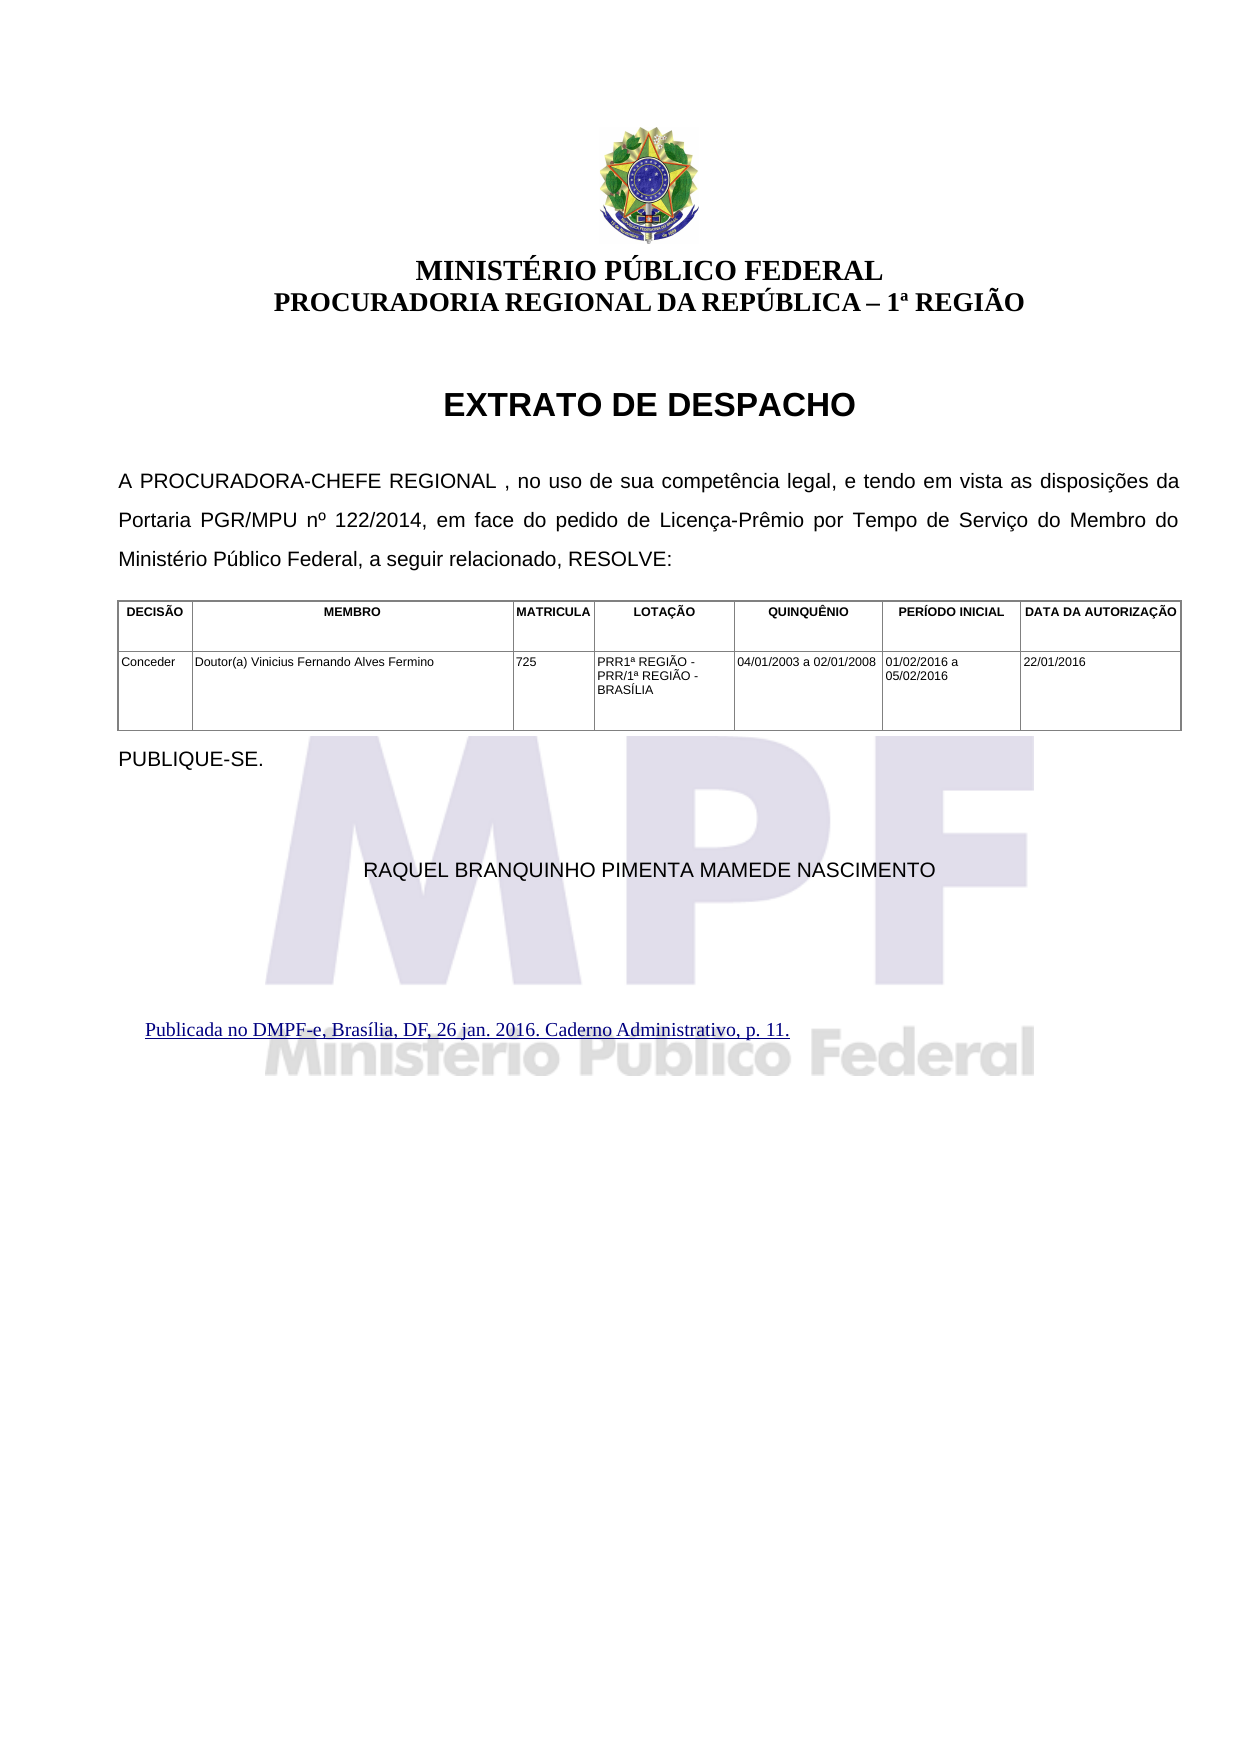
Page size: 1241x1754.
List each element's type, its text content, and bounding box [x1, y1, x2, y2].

table_header MATRICULA [514, 602, 594, 651]
picture [265, 770, 1034, 858]
text PROCURADORIA REGIONAL DA REPÚBLICA – 1ª REGIÃO [118, 286, 1181, 317]
text PUBLIQUE-SE. [118, 731, 1181, 770]
picture [265, 882, 1034, 1018]
table_cell Doutor(a) Vinicius Fernando Alves Fermino [193, 652, 513, 730]
text MINISTÉRIO PÚBLICO FEDERAL [118, 253, 1181, 286]
table_cell 04/01/2003 a 02/01/2008 [735, 652, 882, 730]
table_header PERÍODO INICIAL [883, 602, 1020, 651]
picture [265, 1041, 1034, 1076]
table_header LOTAÇÃO [595, 602, 734, 651]
table_cell PRR1ª REGIÃO - PRR/1ª REGIÃO - BRASÍLIA [595, 652, 734, 730]
table_cell 01/02/2016 a 05/02/2016 [883, 652, 1020, 730]
table_header DATA DA AUTORIZAÇÃO [1021, 602, 1180, 651]
table_cell 22/01/2016 [1021, 652, 1180, 730]
table_cell Conceder [119, 652, 192, 730]
text Publicada no DMPF-e, Brasília, DF, 26 jan. 2016. Caderno Administrativo, p. 11. [143, 1018, 1161, 1041]
table_header QUINQUÊNIO [735, 602, 882, 651]
text RAQUEL BRANQUINHO PIMENTA MAMEDE NASCIMENTO [118, 858, 1181, 882]
table_header DECISÃO [119, 602, 192, 651]
table_cell 725 [514, 652, 594, 730]
text A PROCURADORA-CHEFE REGIONAL , no uso de sua competência legal, e tendo em vista as disposições da Portaria PGR/MPU nº 122/2014, em face do pedido de Licença-Prêmio por Tempo de Serviço do Membro do Ministério Público Federal, a seguir relacionado, RESOLVE: [118, 453, 1181, 571]
table_header MEMBRO [193, 602, 513, 651]
text EXTRATO DE DESPACHO [118, 385, 1181, 424]
